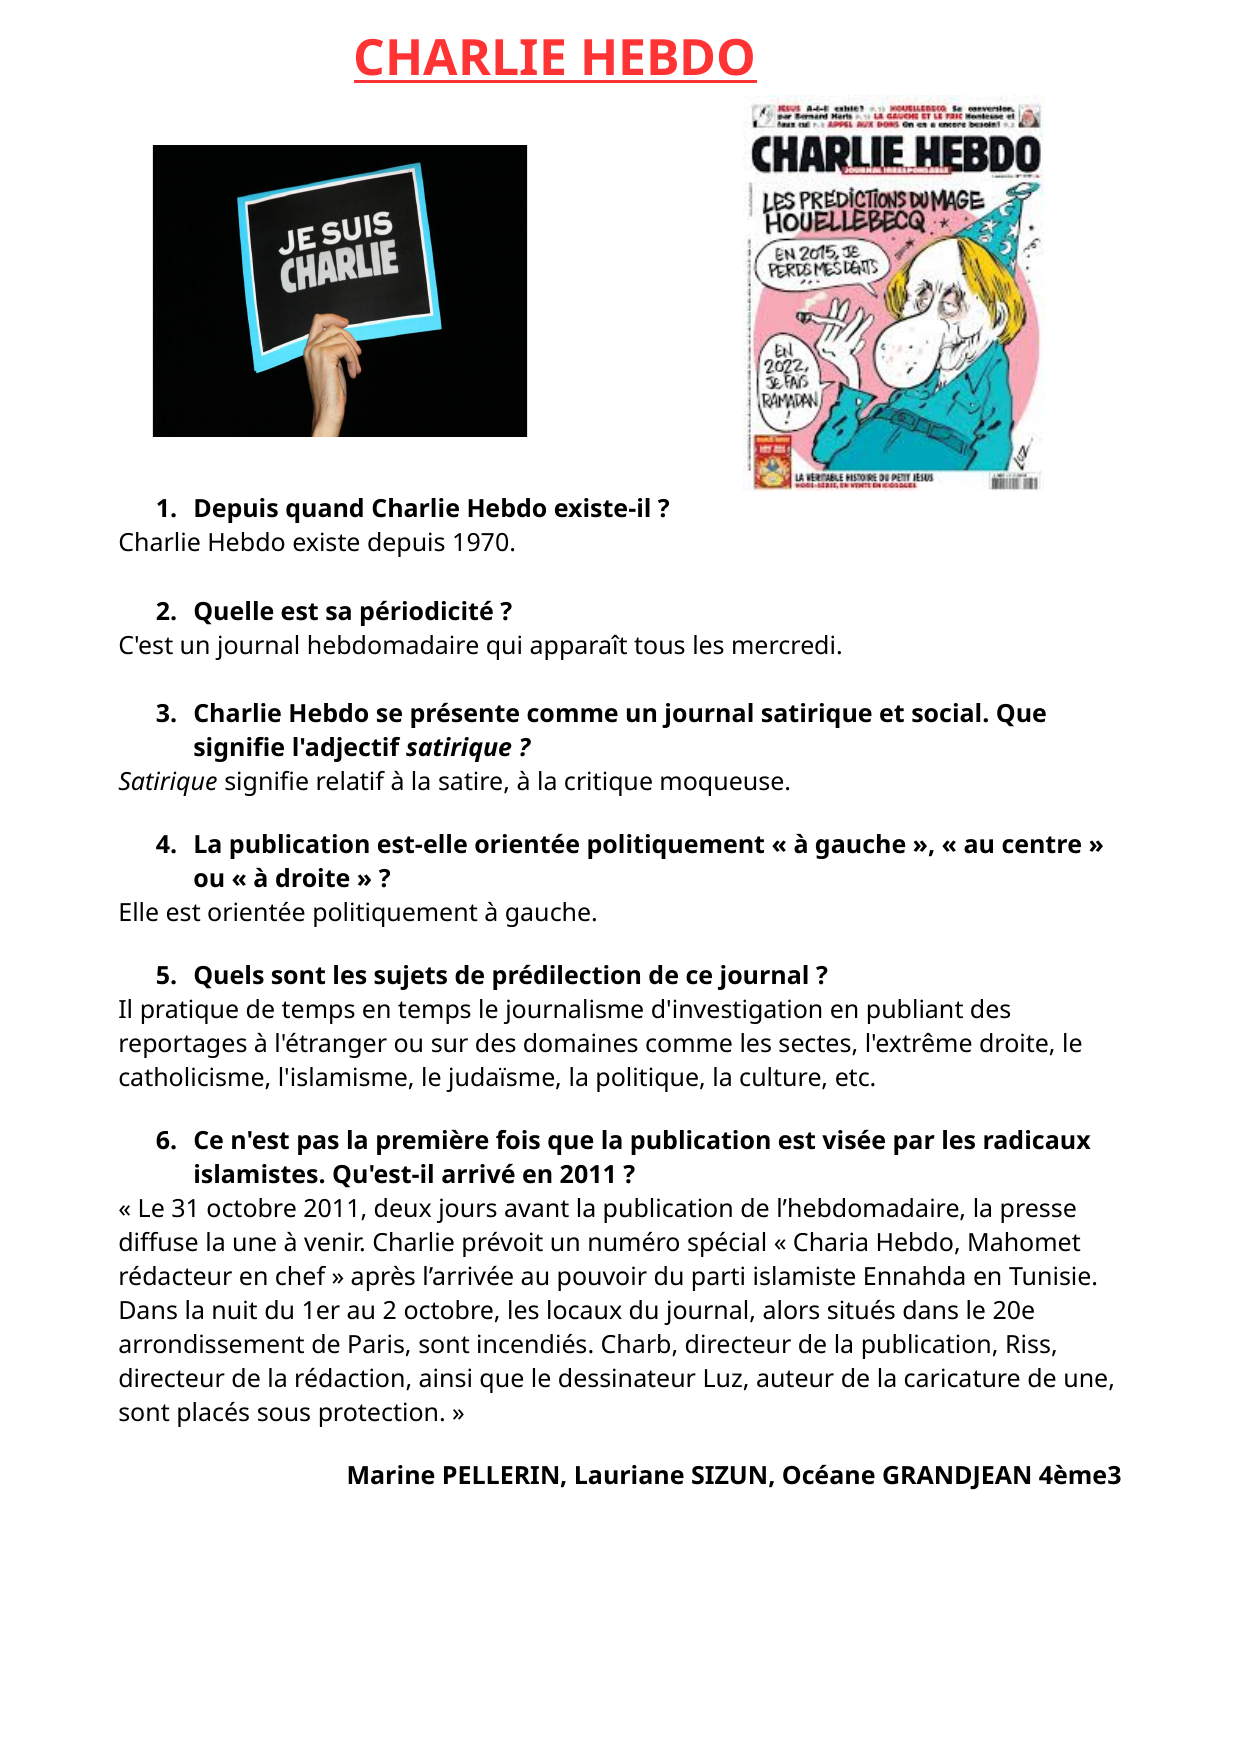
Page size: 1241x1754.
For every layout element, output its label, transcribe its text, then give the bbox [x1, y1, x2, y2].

text C'est un journal hebdomadaire qui apparaît tous les mercredi. [118, 627, 1122, 661]
list Ce n'est pas la première fois que la publication est visée par les radicaux islamistes. Qu'est-il arrivé en 2011 ? [156, 1122, 1122, 1190]
text Il pratique de temps en temps le journalisme d'investigation en publiant des reportages à l'étranger ou sur des domaines comme les sectes, l'extrême droite, le catholicisme, l'islamisme, le judaïsme, la politique, la culture, etc. [118, 991, 1122, 1093]
list Charlie Hebdo se présente comme un journal satirique et social. Que signifie l'adjectif satirique ? [156, 695, 1122, 763]
list Quels sont les sujets de prédilection de ce journal ? [156, 957, 1122, 991]
list Quelle est sa périodicité ? [156, 593, 1122, 627]
text Elle est orientée politiquement à gauche. [118, 894, 1122, 928]
picture [152, 145, 528, 437]
list Depuis quand Charlie Hebdo existe-il ? [156, 69, 1122, 525]
text Marine PELLERIN, Lauriane SIZUN, Océane GRANDJEAN 4ème3 [118, 1458, 1122, 1492]
text Satirique signifie relatif à la satire, à la critique moqueuse. [118, 763, 1122, 798]
picture [743, 95, 1054, 491]
text Charlie Hebdo existe depuis 1970. [118, 525, 1122, 559]
list La publication est-elle orientée politiquement « à gauche », « au centre » ou « à droite » ? [156, 826, 1122, 894]
text « Le 31 octobre 2011, deux jours avant la publication de l’hebdomadaire, la presse diffuse la une à venir. Charlie prévoit un numéro spécial « Charia Hebdo, Mahomet rédacteur en chef » après l’arrivée au pouvoir du parti islamiste Ennahda en Tunisie. Dans la nuit du 1er au 2 octobre, les locaux du journal, alors situés dans le 20e arrondissement de Paris, sont incendiés. Charb, directeur de la publication, Riss, directeur de la rédaction, ainsi que le dessinateur Luz, auteur de la caricature de une, sont placés sous protection. » [118, 1190, 1122, 1429]
